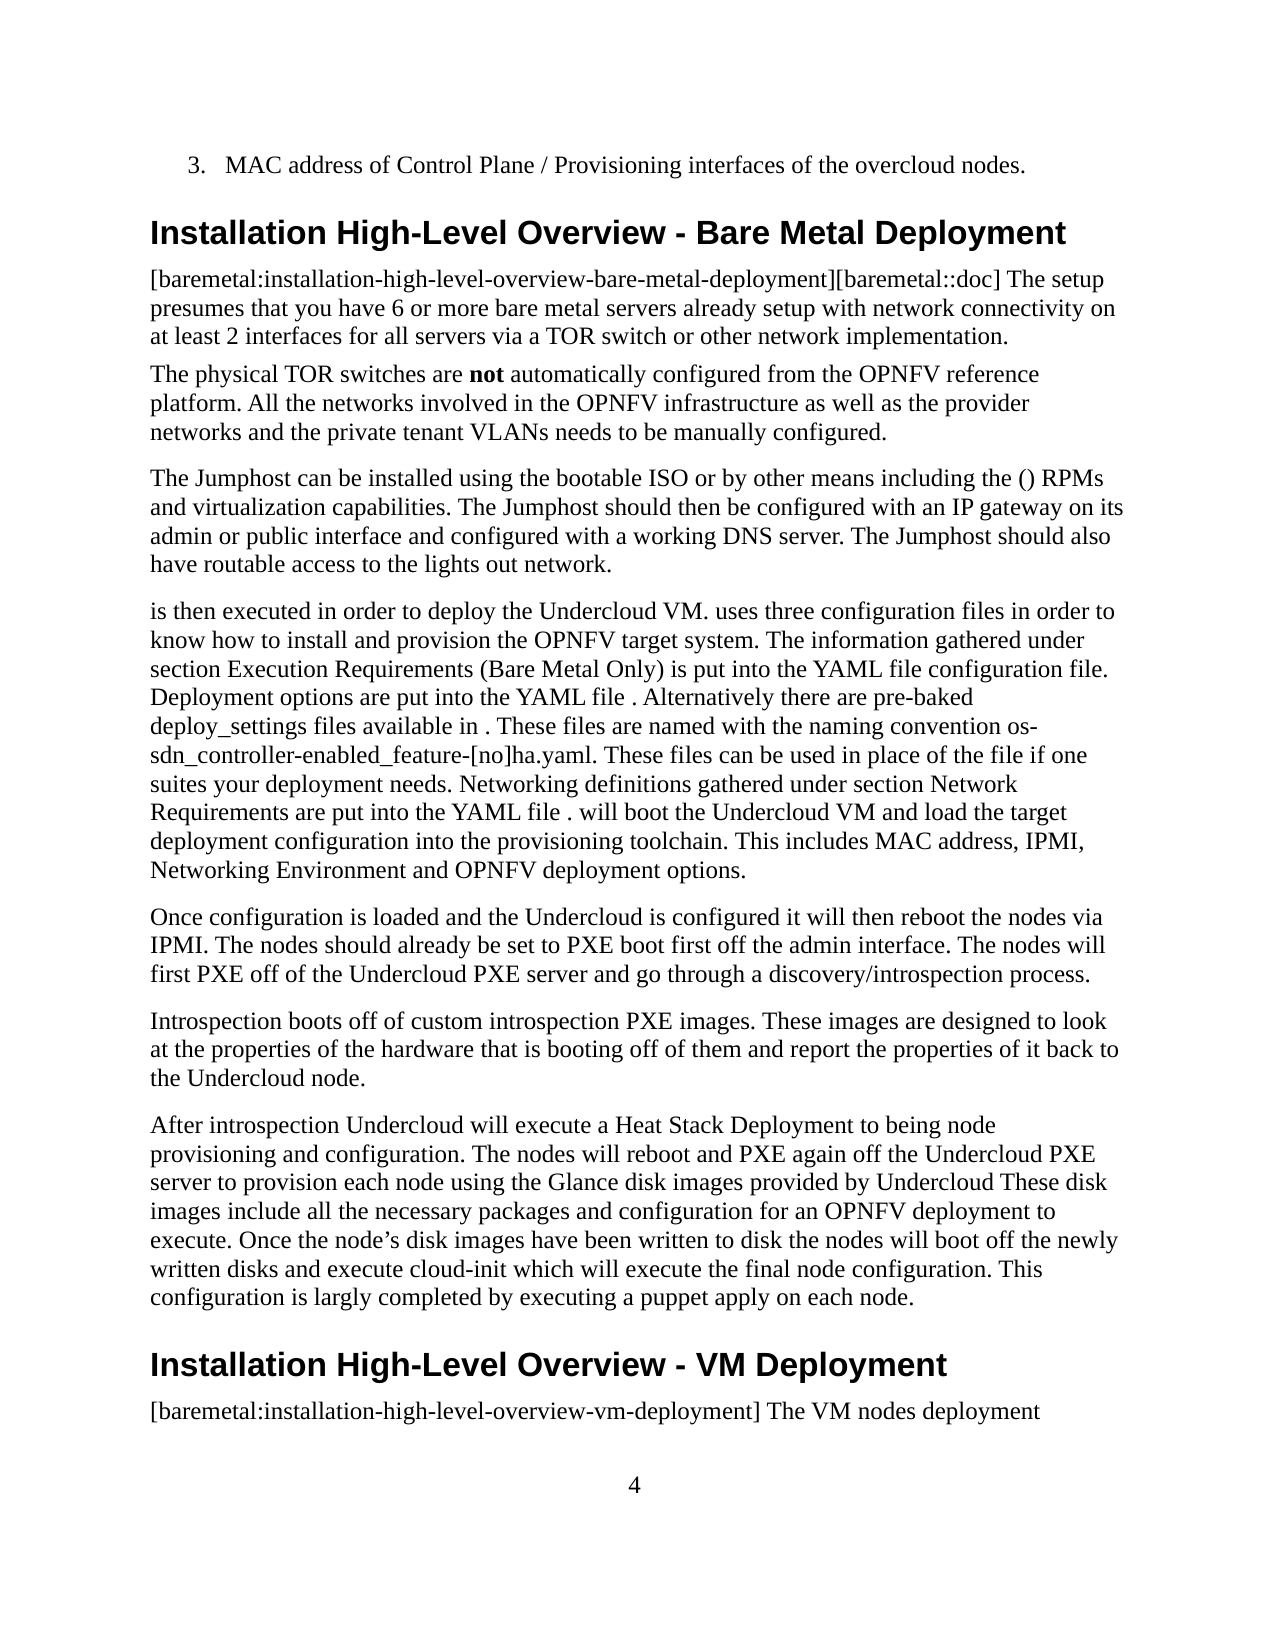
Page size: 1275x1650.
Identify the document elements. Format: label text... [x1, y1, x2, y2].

text [baremetal:installation-high-level-overview-vm-deployment] The VM nodes deployment [150, 1396, 1125, 1425]
subtitle Installation High-Level Overview - VM Deployment [150, 1345, 1125, 1384]
text The physical TOR switches are not automatically configured from the OPNFV reference platform. All the networks involved in the OPNFV infrastructure as well as the provider networks and the private tenant VLANs needs to be manually configured. [150, 359, 1125, 445]
text [baremetal:installation-high-level-overview-bare-metal-deployment][baremetal::doc] The setup presumes that you have 6 or more bare metal servers already setup with network connectivity on at least 2 interfaces for all servers via a TOR switch or other network implementation. [150, 264, 1125, 350]
text Once configuration is loaded and the Undercloud is configured it will then reboot the nodes via IPMI. The nodes should already be set to PXE boot first off the admin interface. The nodes will first PXE off of the Undercloud PXE server and go through a discovery/introspection process. [150, 902, 1125, 988]
text Introspection boots off of custom introspection PXE images. These images are designed to look at the properties of the hardware that is booting off of them and report the properties of it back to the Undercloud node. [150, 1006, 1125, 1092]
text is then executed in order to deploy the Undercloud VM. uses three configuration files in order to know how to install and provision the OPNFV target system. The information gathered under section Execution Requirements (Bare Metal Only) is put into the YAML file configuration file. Deployment options are put into the YAML file . Alternatively there are pre-baked deploy_settings files available in . These files are named with the naming convention os-sdn_controller-enabled_feature-[no]ha.yaml. These files can be used in place of the file if one suites your deployment needs. Networking definitions gathered under section Network Requirements are put into the YAML file . will boot the Undercloud VM and load the target deployment configuration into the provisioning toolchain. This includes MAC address, IPMI, Networking Environment and OPNFV deployment options. [150, 596, 1125, 884]
text After introspection Undercloud will execute a Heat Stack Deployment to being node provisioning and configuration. The nodes will reboot and PXE again off the Undercloud PXE server to provision each node using the Glance disk images provided by Undercloud These disk images include all the necessary packages and configuration for an OPNFV deployment to execute. Once the node’s disk images have been written to disk the nodes will boot off the newly written disks and execute cloud-init which will execute the final node configuration. This configuration is largly completed by executing a puppet apply on each node. [150, 1110, 1125, 1311]
text The Jumphost can be installed using the bootable ISO or by other means including the () RPMs and virtualization capabilities. The Jumphost should then be configured with an IP gateway on its admin or public interface and configured with a working DNS server. The Jumphost should also have routable access to the lights out network. [150, 463, 1125, 578]
subtitle Installation High-Level Overview - Bare Metal Deployment [150, 213, 1125, 251]
list MAC address of Control Plane / Provisioning interfaces of the overcloud nodes. [187, 150, 1125, 179]
